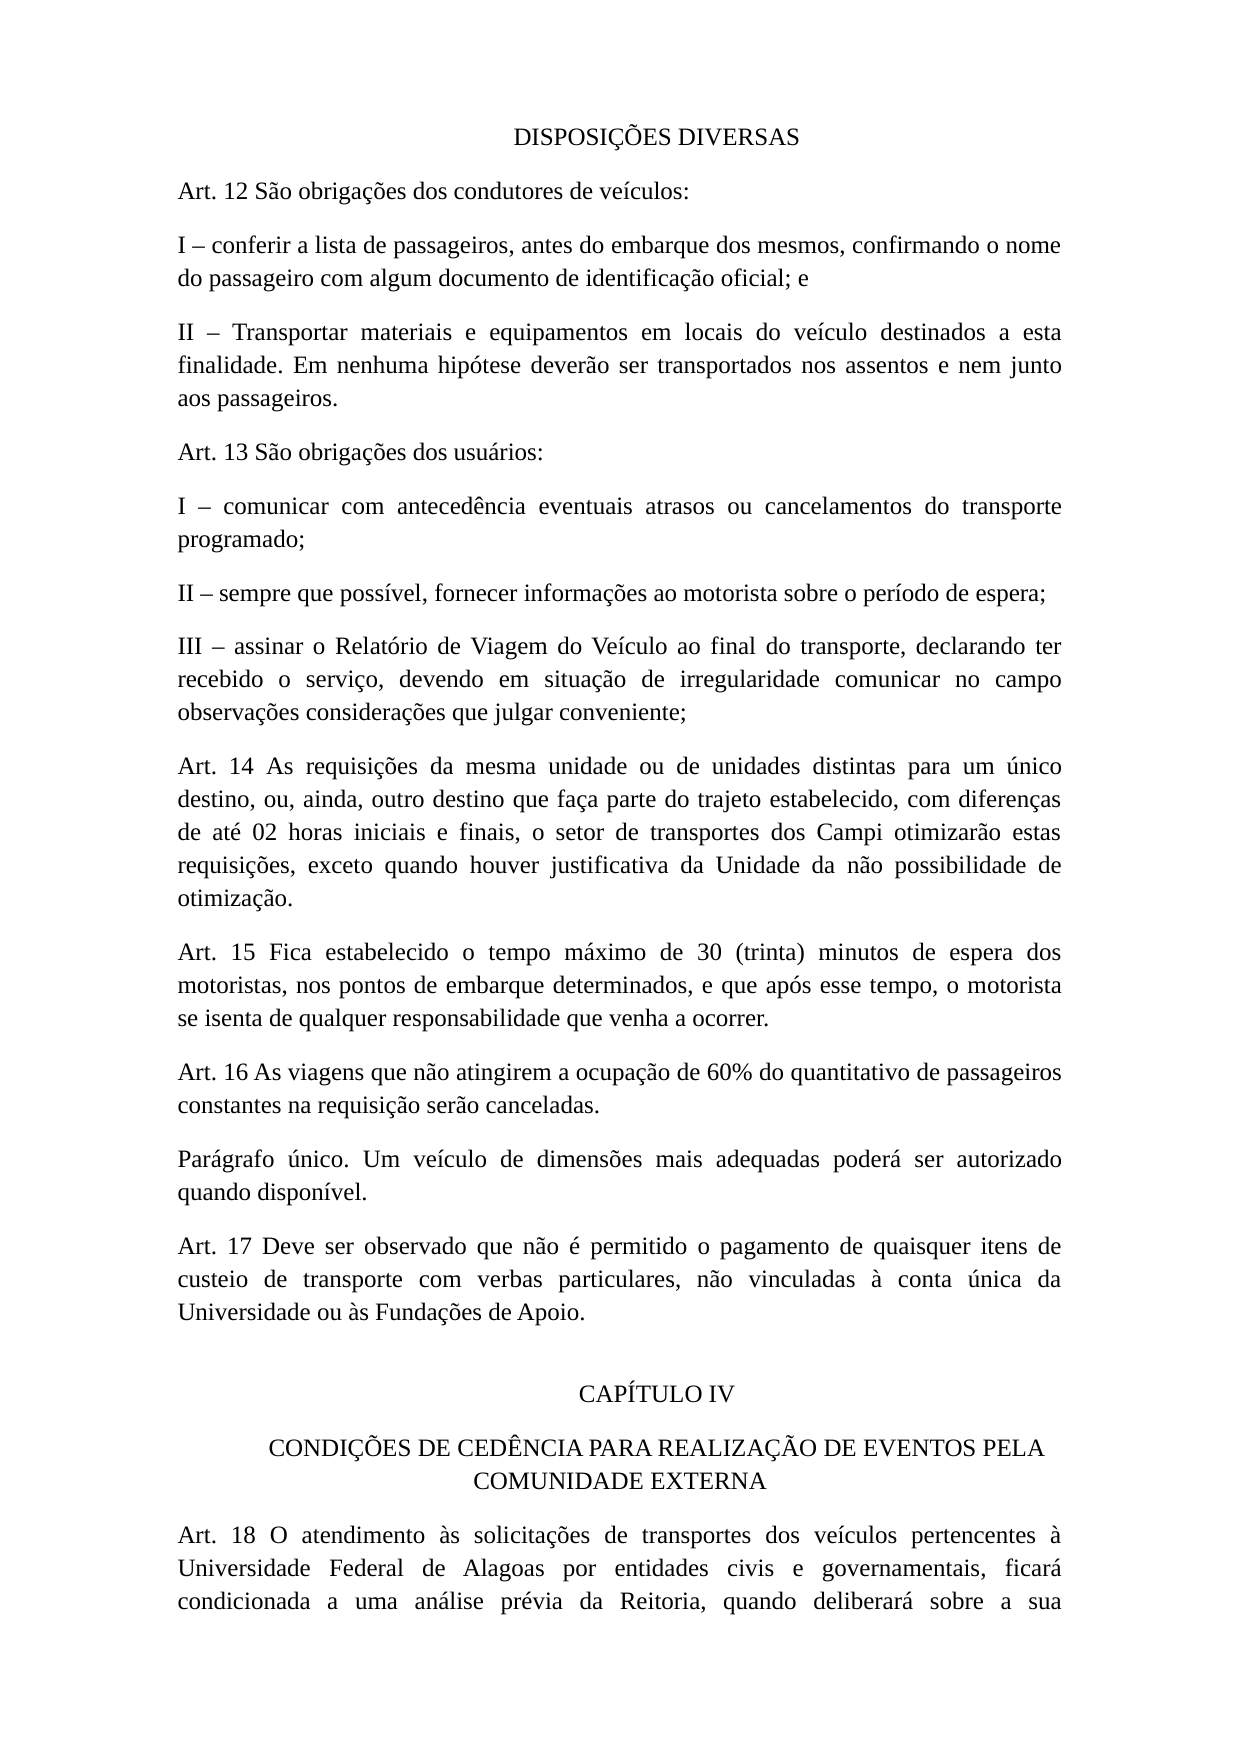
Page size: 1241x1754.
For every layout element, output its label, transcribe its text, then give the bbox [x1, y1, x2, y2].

text Art. 17 Deve ser observado que não é permitido o pagamento de quaisquer itens de custeio de transporte com verbas particulares, não vinculadas à conta única da Universidade ou às Fundações de Apoio. [177, 1231, 1063, 1326]
text CONDIÇÕES DE CEDÊNCIA PARA REALIZAÇÃO DE EVENTOS PELA COMUNIDADE EXTERNA [177, 1433, 1063, 1495]
text DISPOSIÇÕES DIVERSAS [251, 122, 1063, 151]
text II – sempre que possível, fornecer informações ao motorista sobre o período de espera; [177, 578, 1063, 606]
text Art. 18 O atendimento às solicitações de transportes dos veículos pertencentes à Universidade Federal de Alagoas por entidades civis e governamentais, ficará condicionada a uma análise prévia da Reitoria, quando deliberará sobre a sua [177, 1520, 1063, 1615]
text II – Transportar materiais e equipamentos em locais do veículo destinados a esta finalidade. Em nenhuma hipótese deverão ser transportados nos assentos e nem junto aos passageiros. [177, 317, 1063, 412]
text I – comunicar com antecedência eventuais atrasos ou cancelamentos do transporte programado; [177, 491, 1063, 552]
text Art. 13 São obrigações dos usuários: [177, 437, 1063, 466]
text Art. 16 As viagens que não atingirem a ocupação de 60% do quantitativo de passageiros constantes na requisição serão canceladas. [177, 1057, 1063, 1119]
text III – assinar o Relatório de Viagem do Veículo ao final do transporte, declarando ter recebido o serviço, devendo em situação de irregularidade comunicar no campo observações considerações que julgar conveniente; [177, 631, 1063, 726]
text CAPÍTULO IV [177, 1379, 1063, 1408]
text Art. 14 As requisições da mesma unidade ou de unidades distintas para um único destino, ou, ainda, outro destino que faça parte do trajeto estabelecido, com diferenças de até 02 horas iniciais e finais, o setor de transportes dos Campi otimizarão estas requisições, exceto quando houver justificativa da Unidade da não possibilidade de otimização. [177, 751, 1063, 912]
text Parágrafo único. Um veículo de dimensões mais adequadas poderá ser autorizado quando disponível. [177, 1144, 1063, 1206]
text Art. 15 Fica estabelecido o tempo máximo de 30 (trinta) minutos de espera dos motoristas, nos pontos de embarque determinados, e que após esse tempo, o motorista se isenta de qualquer responsabilidade que venha a ocorrer. [177, 937, 1063, 1032]
text Art. 12 São obrigações dos condutores de veículos: [177, 176, 1063, 205]
text I – conferir a lista de passageiros, antes do embarque dos mesmos, confirmando o nome do passageiro com algum documento de identificação oficial; e [177, 230, 1063, 292]
